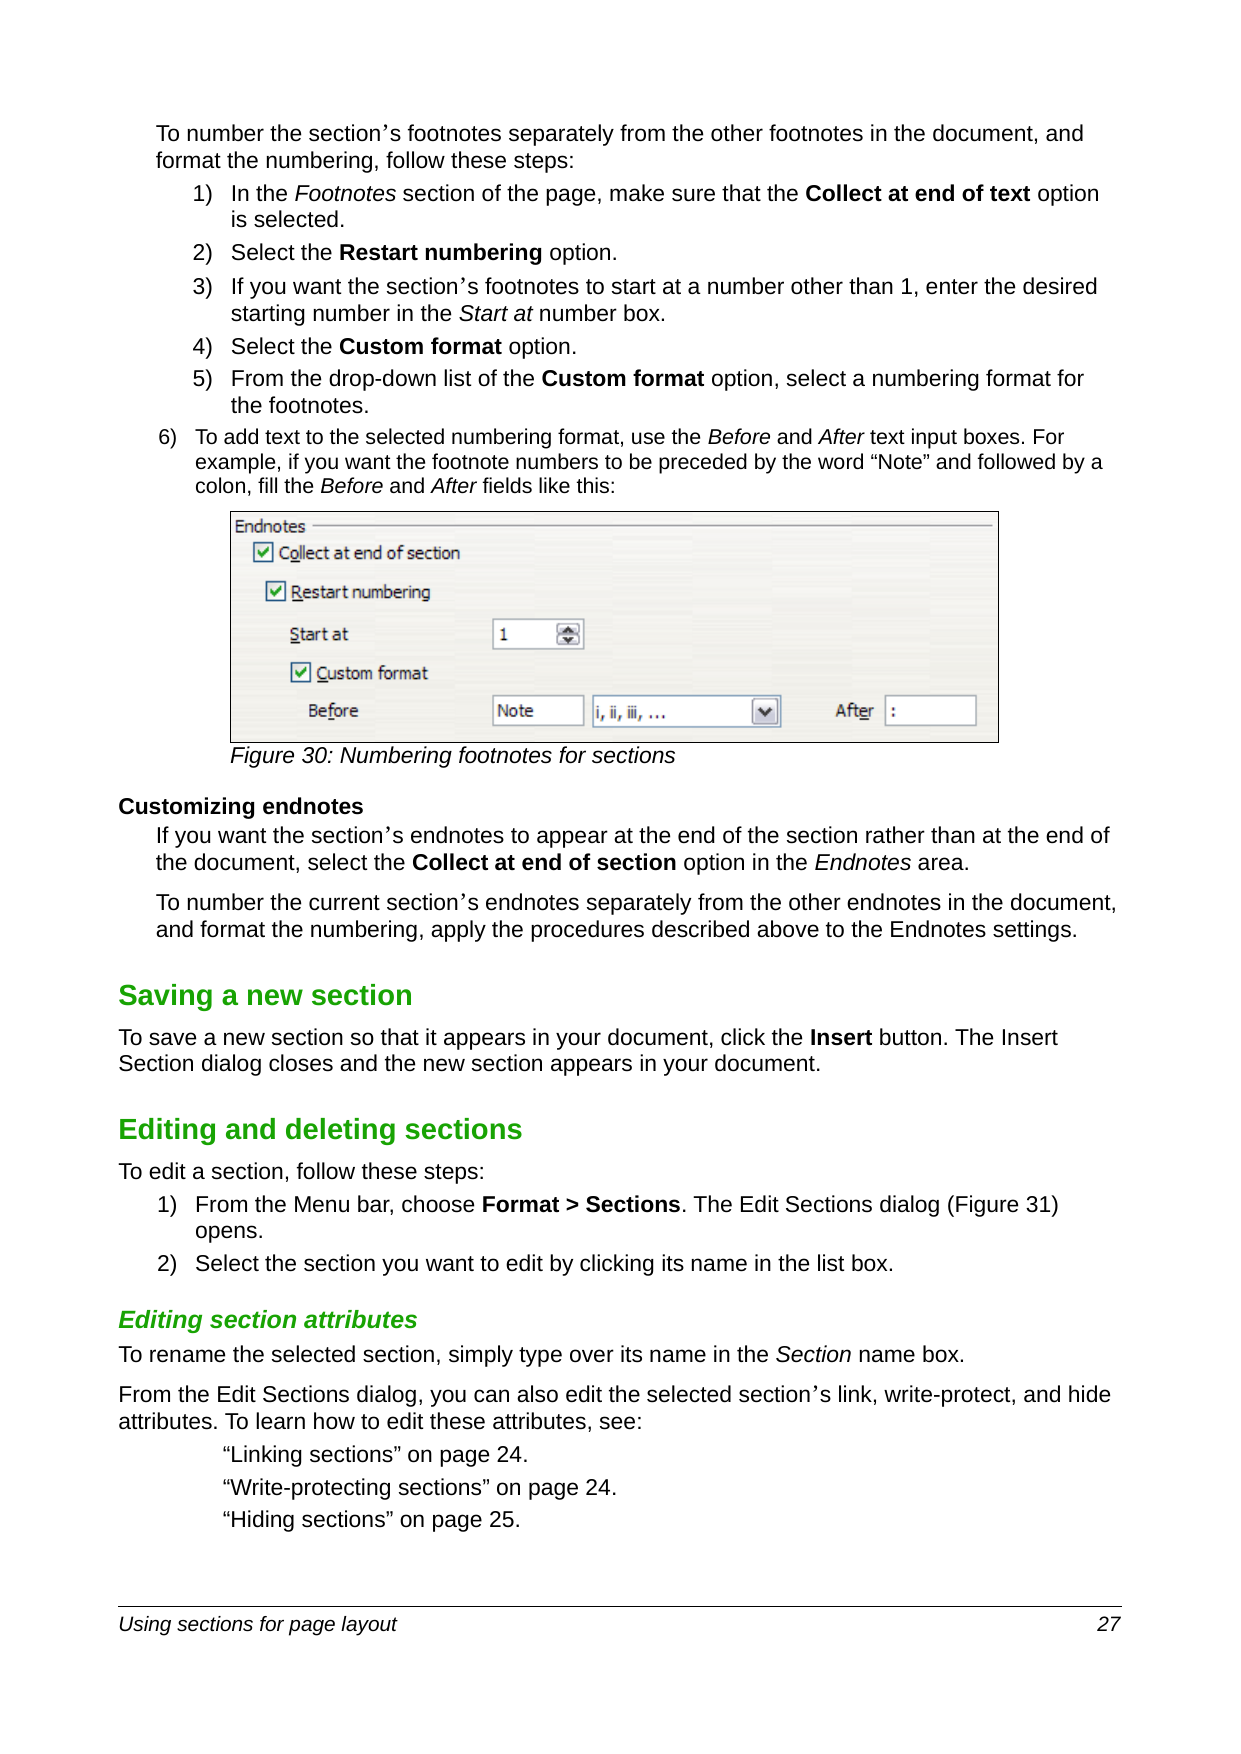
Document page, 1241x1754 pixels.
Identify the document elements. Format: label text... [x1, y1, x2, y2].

list Select the Restart numbering option. [213, 239, 1122, 265]
text To number the current section’s endnotes separately from the other endnotes in the document, and format the numbering, apply the procedures described above to the Endnotes settings. [156, 887, 1122, 942]
text Figure 30: Numbering footnotes for sections [230, 742, 1010, 768]
text To save a new section so that it appears in your document, click the Insert button. The Insert Section dialog closes and the new section appears in your document. [118, 1024, 1122, 1077]
list To add text to the selected numbering format, use the Before and After text input boxes. For example, if you want the footnote numbers to be preceded by the word “Note” and followed by a colon, fill the Before and After fields like this: [177, 424, 1122, 498]
text To rename the selected section, simply type over its name in the Section name box. [118, 1341, 1122, 1367]
list From the Menu bar, choose Format > Sections. The Edit Sections dialog (Figure 31) opens. [177, 1191, 1122, 1243]
picture [231, 512, 998, 742]
list Select the section you want to edit by clicking its name in the list box. [177, 1250, 1122, 1276]
list “Linking sections” on page 24. [193, 1441, 1122, 1467]
subtitle Editing section attributes [118, 1305, 1122, 1334]
subtitle Saving a new section [118, 978, 1122, 1011]
list In the Footnotes section of the page, make sure that the Collect at end of text option is selected. [213, 180, 1122, 232]
list “Hiding sections” on page 25. [193, 1506, 1122, 1533]
list From the Edit Sections dialog, you can also edit the selected section’s link, write-protect, and hide attributes. To learn how to edit these attributes, see: [118, 1379, 1122, 1434]
list Select the Custom format option. [213, 333, 1122, 359]
list “Write-protecting sections” on page 24. [193, 1474, 1122, 1500]
list From the drop-down list of the Custom format option, select a numbering format for the footnotes. [213, 365, 1122, 418]
list If you want the section’s footnotes to start at a number other than 1, enter the desired starting number in the Start at number box. [213, 271, 1122, 326]
list To edit a section, follow these steps: [118, 1158, 1122, 1184]
text If you want the section’s endnotes to appear at the end of the section rather than at the end of the document, select the Collect at end of section option in the Endnotes area. [156, 820, 1122, 875]
list To number the section’s footnotes separately from the other footnotes in the document, and format the numbering, follow these steps: [156, 118, 1122, 173]
subtitle Editing and deleting sections [118, 1112, 1122, 1146]
text Customizing endnotes [118, 793, 1122, 820]
